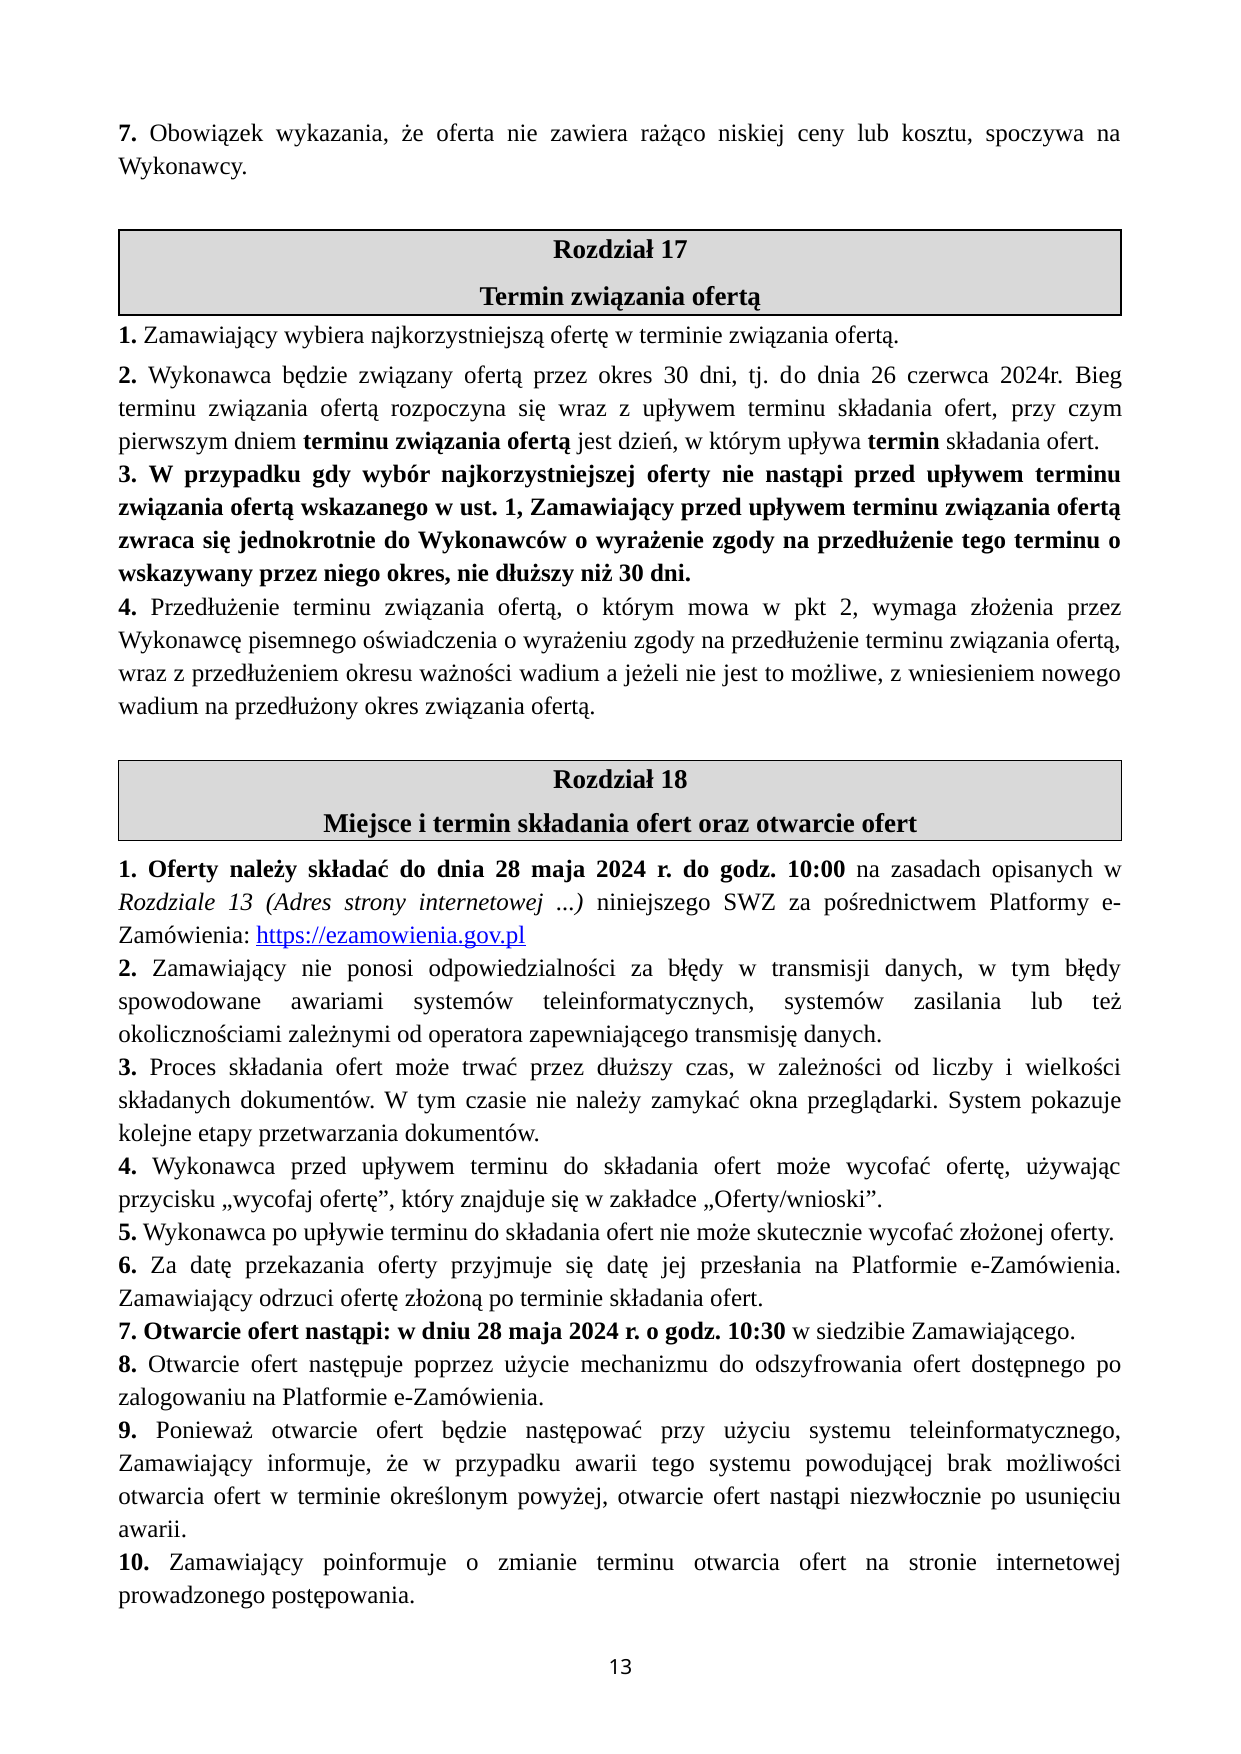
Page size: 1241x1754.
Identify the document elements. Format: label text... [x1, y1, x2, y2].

text 2. Wykonawca będzie związany ofertą przez okres 30 dni, tj. do dnia 26 czerwca 2024r. Bieg terminu związania ofertą rozpoczyna się wraz z upływem terminu składania ofert, przy czym pierwszym dniem terminu związania ofertą jest dzień, w którym upływa termin składania ofert. [118, 360, 1122, 455]
text Miejsce i termin składania ofert oraz otwarcie ofert [119, 804, 1121, 840]
text 8. Otwarcie ofert następuje poprzez użycie mechanizmu do odszyfrowania ofert dostępnego po zalogowaniu na Platformie e-Zamówienia. [118, 1349, 1122, 1411]
text Rozdział 18 [119, 761, 1121, 794]
text 2. Zamawiający nie ponosi odpowiedzialności za błędy w transmisji danych, w tym błędy spowodowane awariami systemów teleinformatycznych, systemów zasilania lub też okolicznościami zależnymi od operatora zapewniającego transmisję danych. [118, 953, 1122, 1047]
text 6. Za datę przekazania oferty przyjmuje się datę jej przesłania na Platformie e-Zamówienia. Zamawiający odrzuci ofertę złożoną po terminie składania ofert. [118, 1250, 1122, 1312]
text 9. Ponieważ otwarcie ofert będzie następować przy użyciu systemu teleinformatycznego, Zamawiający informuje, że w przypadku awarii tego systemu powodującej brak możliwości otwarcia ofert w terminie określonym powyżej, otwarcie ofert nastąpi niezwłocznie po usunięciu awarii. [118, 1415, 1122, 1543]
text 4. Wykonawca przed upływem terminu do składania ofert może wycofać ofertę, używając przycisku „wycofaj ofertę”, który znajduje się w zakładce „Oferty/wnioski”. [118, 1151, 1122, 1213]
text 10. Zamawiający poinformuje o zmianie terminu otwarcia ofert na stronie internetowej prowadzonego postępowania. [118, 1547, 1122, 1609]
text 5. Wykonawca po upływie terminu do składania ofert nie może skutecznie wycofać złożonej oferty. [118, 1217, 1122, 1246]
text Termin związania ofertą [120, 276, 1120, 314]
text 7. Otwarcie ofert nastąpi: w dniu 28 maja 2024 r. o godz. 10:30 w siedzibie Zamawiającego. [118, 1316, 1122, 1345]
text Rozdział 17 [120, 231, 1120, 264]
text 4. Przedłużenie terminu związania ofertą, o którym mowa w pkt 2, wymaga złożenia przez Wykonawcę pisemnego oświadczenia o wyrażeniu zgody na przedłużenie terminu związania ofertą, wraz z przedłużeniem okresu ważności wadium a jeżeli nie jest to możliwe, z wniesieniem nowego wadium na przedłużony okres związania ofertą. [118, 592, 1122, 720]
text 1. Zamawiający wybiera najkorzystniejszą ofertę w terminie związania ofertą. [118, 320, 1122, 349]
text 7. Obowiązek wykazania, że oferta nie zawiera rażąco niskiej ceny lub kosztu, spoczywa na Wykonawcy. [118, 118, 1122, 180]
text 3. Proces składania ofert może trwać przez dłuższy czas, w zależności od liczby i wielkości składanych dokumentów. W tym czasie nie należy zamykać okna przeglądarki. System pokazuje kolejne etapy przetwarzania dokumentów. [118, 1052, 1122, 1147]
text 3. W przypadku gdy wybór najkorzystniejszej oferty nie nastąpi przed upływem terminu związania ofertą wskazanego w ust. 1, Zamawiający przed upływem terminu związania ofertą zwraca się jednokrotnie do Wykonawców o wyrażenie zgody na przedłużenie tego terminu o wskazywany przez niego okres, nie dłuższy niż 30 dni. [118, 459, 1122, 587]
text 1. Oferty należy składać do dnia 28 maja 2024 r. do godz. 10:00 na zasadach opisanych w Rozdziale 13 (Adres strony internetowej ...) niniejszego SWZ za pośrednictwem Platformy e-Zamówienia: https://ezamowienia.gov.pl [118, 854, 1122, 948]
